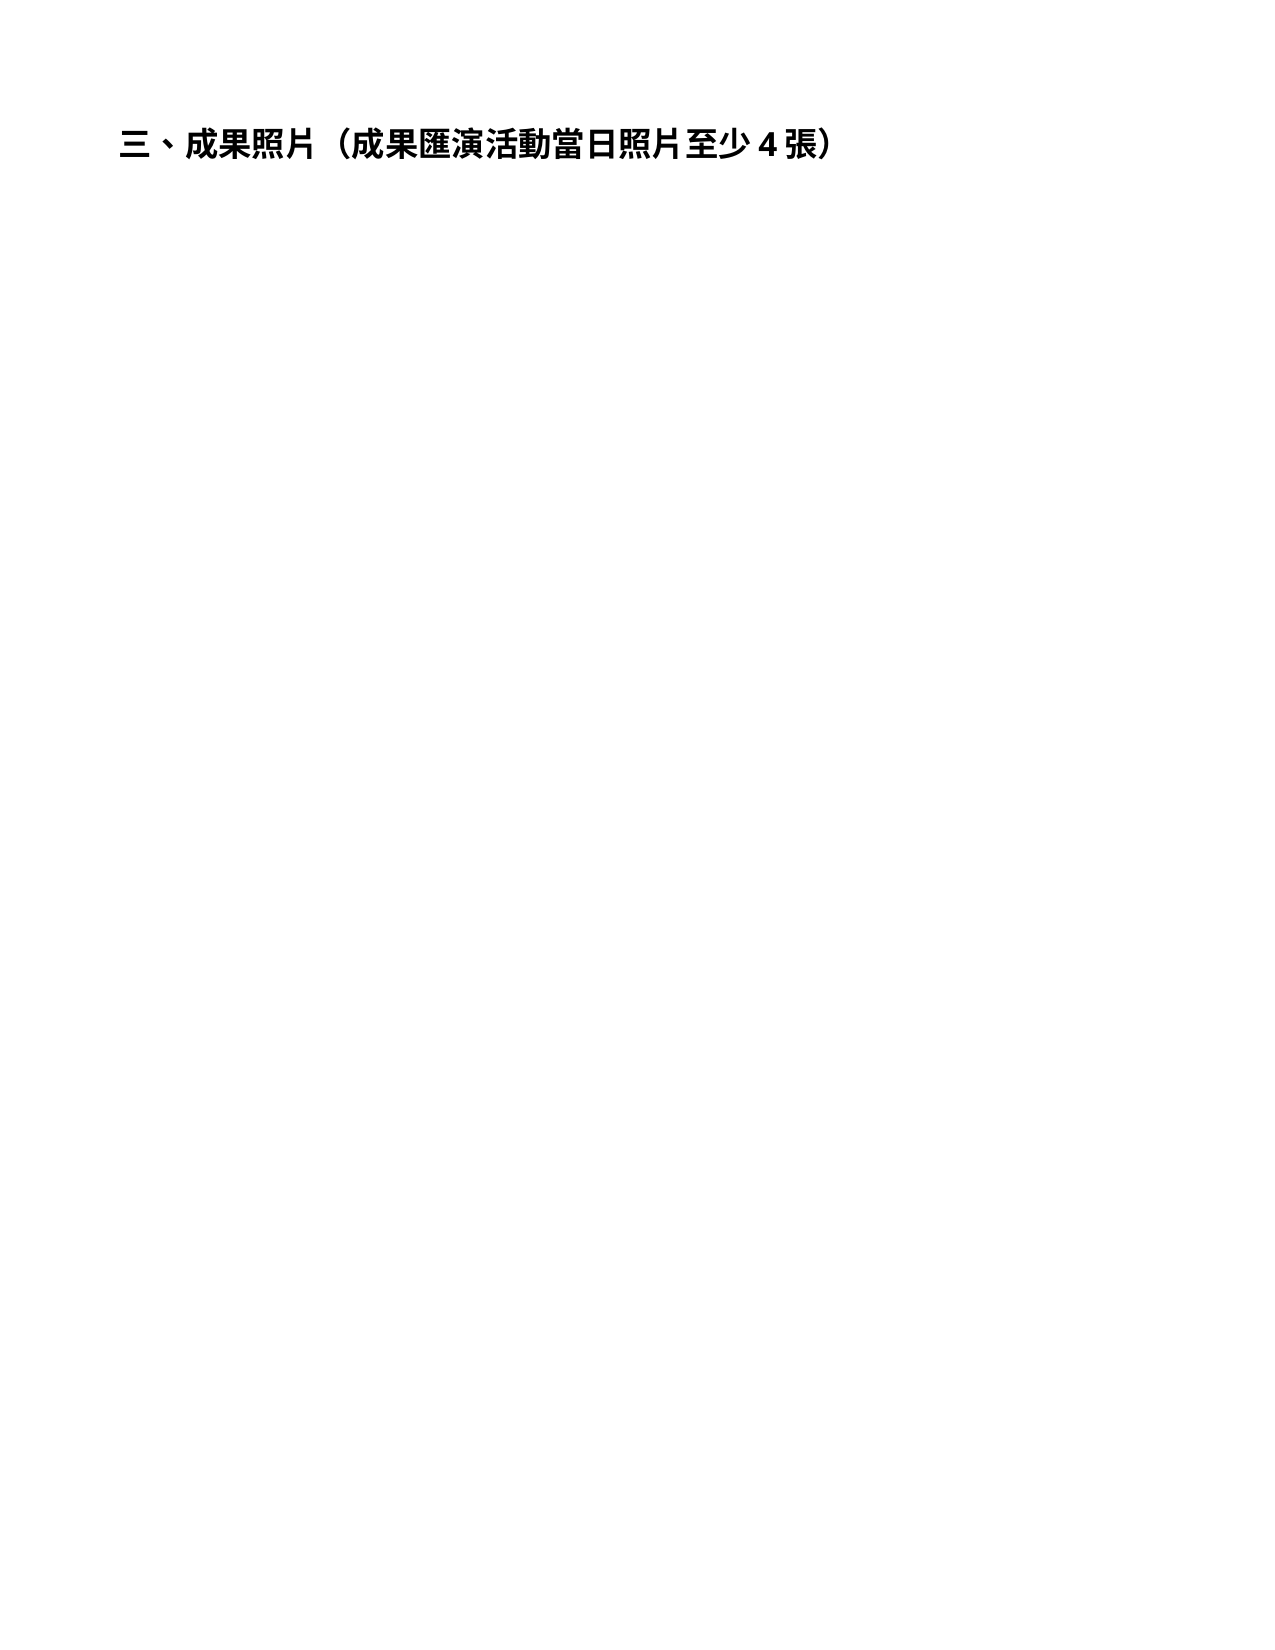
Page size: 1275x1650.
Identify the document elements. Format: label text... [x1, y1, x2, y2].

text 三、成果照片（成果匯演活動當日照片至少4張） [118, 118, 1157, 167]
